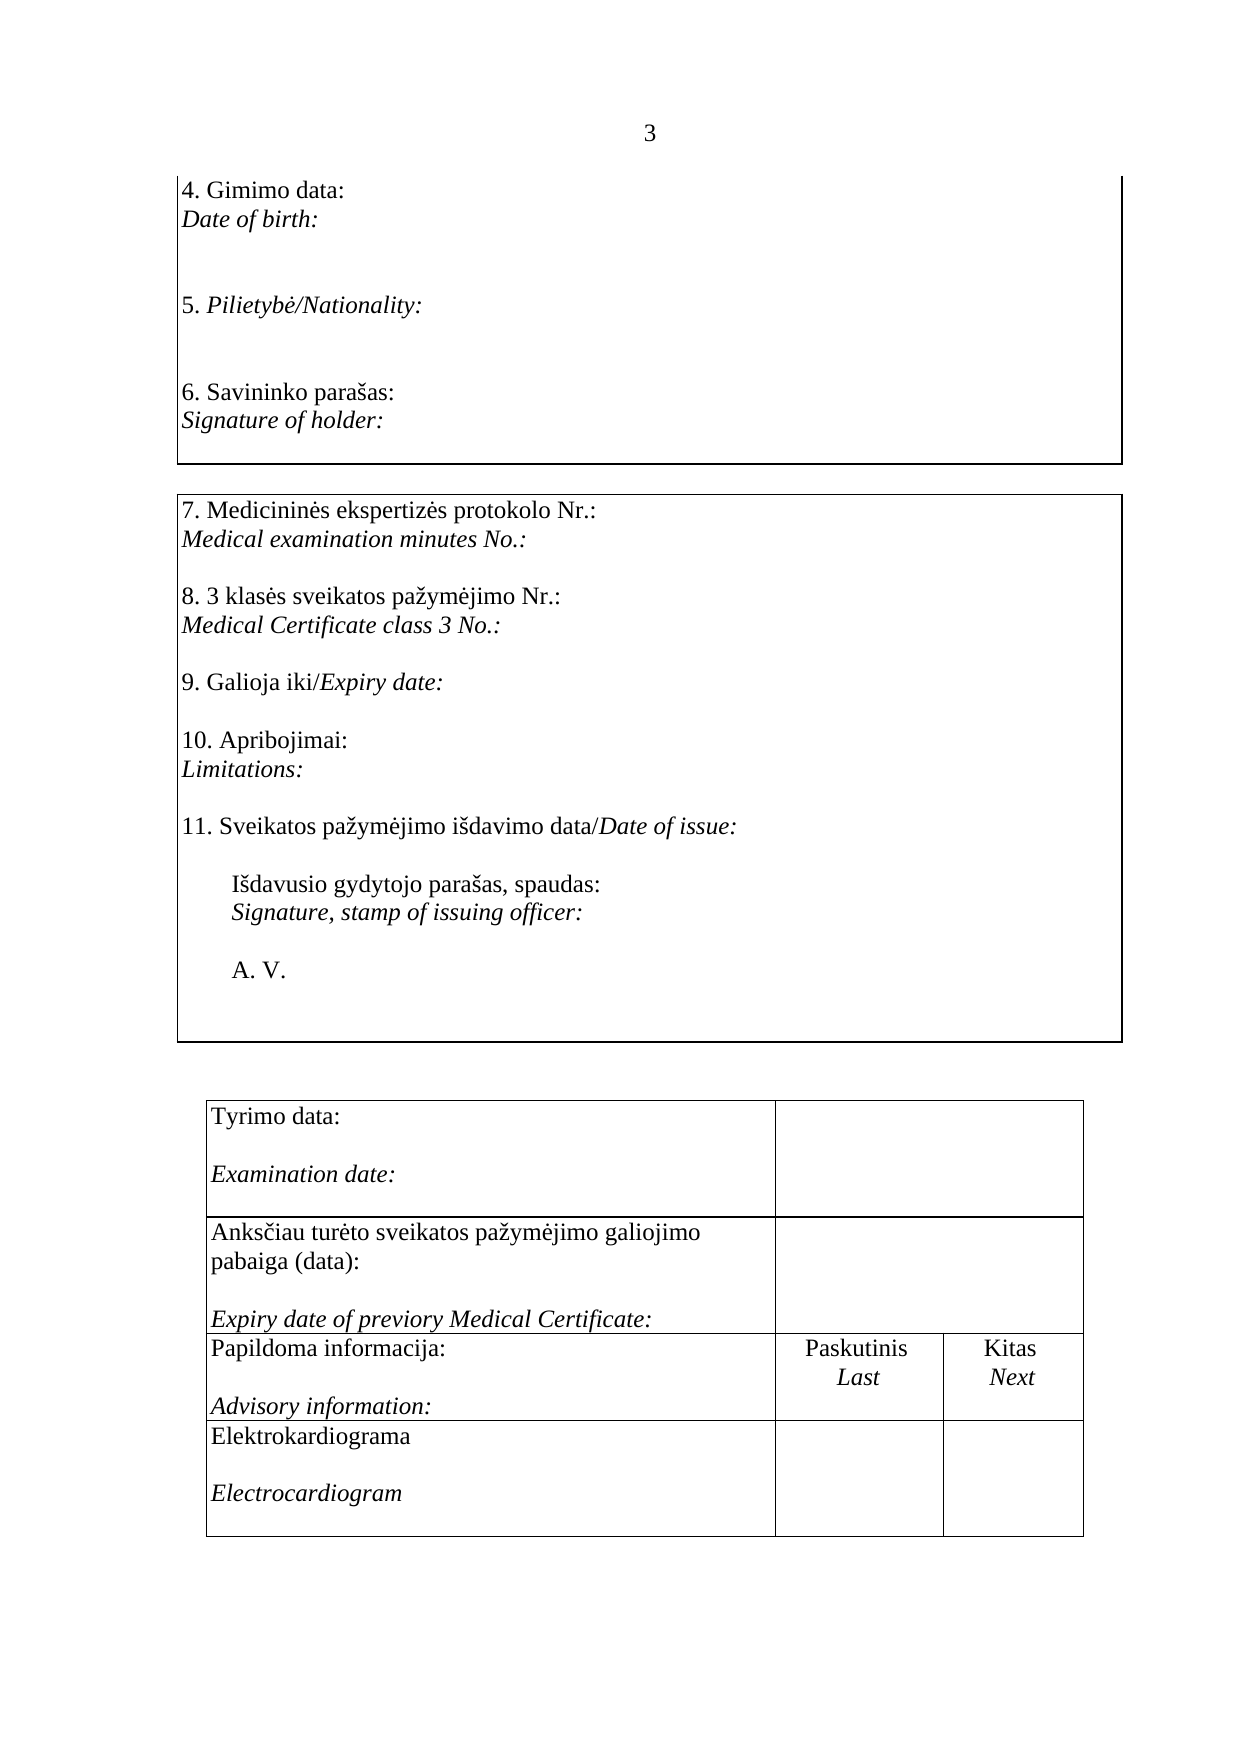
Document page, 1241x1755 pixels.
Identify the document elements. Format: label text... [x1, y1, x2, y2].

table_cell [776, 1218, 1083, 1332]
table_cell [776, 1101, 1083, 1216]
table_cell [177, 1333, 206, 1420]
table_cell Tyrimo data: Examination date: [207, 1101, 775, 1216]
table_cell [177, 1420, 206, 1536]
table_cell [1084, 1333, 1122, 1420]
table_cell Kitas Next [944, 1334, 1083, 1420]
table_cell Paskutinis Last [776, 1334, 943, 1420]
table_cell 9. Galioja iki/Expiry date: [178, 668, 1121, 725]
table_header [206, 1072, 776, 1100]
table_cell 4. Gimimo data: Date of birth: [178, 176, 1121, 291]
table_cell [177, 1216, 206, 1332]
table_cell 8. 3 klasės sveikatos pažymėjimo Nr.: Medical Certificate class 3 No.: [178, 581, 1121, 667]
table_cell [1084, 1420, 1122, 1536]
table_cell 6. Savininko parašas: Signature of holder: [178, 377, 1121, 463]
table_cell [776, 1421, 943, 1536]
table_cell 11. Sveikatos pažymėjimo išdavimo data/Date of issue: [178, 811, 1121, 869]
table_cell [177, 1100, 206, 1216]
table_header [177, 1072, 206, 1100]
table_cell 5. Pilietybė/Nationality: [178, 291, 1121, 377]
table_header [1083, 1072, 1122, 1100]
table_cell 10. Apribojimai: Limitations: [178, 725, 1121, 811]
table_cell [1084, 1100, 1122, 1216]
table_cell Anksčiau turėto sveikatos pažymėjimo galiojimo pabaiga (data): Expiry date of previory Medical Certificate: [207, 1218, 775, 1332]
table_cell [944, 1421, 1083, 1536]
table_cell Išdavusio gydytojo parašas, spaudas: Signature, stamp of issuing officer: [178, 869, 1121, 955]
table_cell A. V. [178, 955, 1121, 1041]
table_header 7. Medicininės ekspertizės protokolo Nr.: Medical examination minutes No.: [178, 495, 1121, 581]
table_cell Papildoma informacija: Advisory information: [207, 1334, 775, 1420]
table_cell Elektrokardiograma Electrocardiogram [207, 1421, 775, 1536]
table_cell [1084, 1216, 1122, 1332]
table_header [776, 1072, 1083, 1100]
